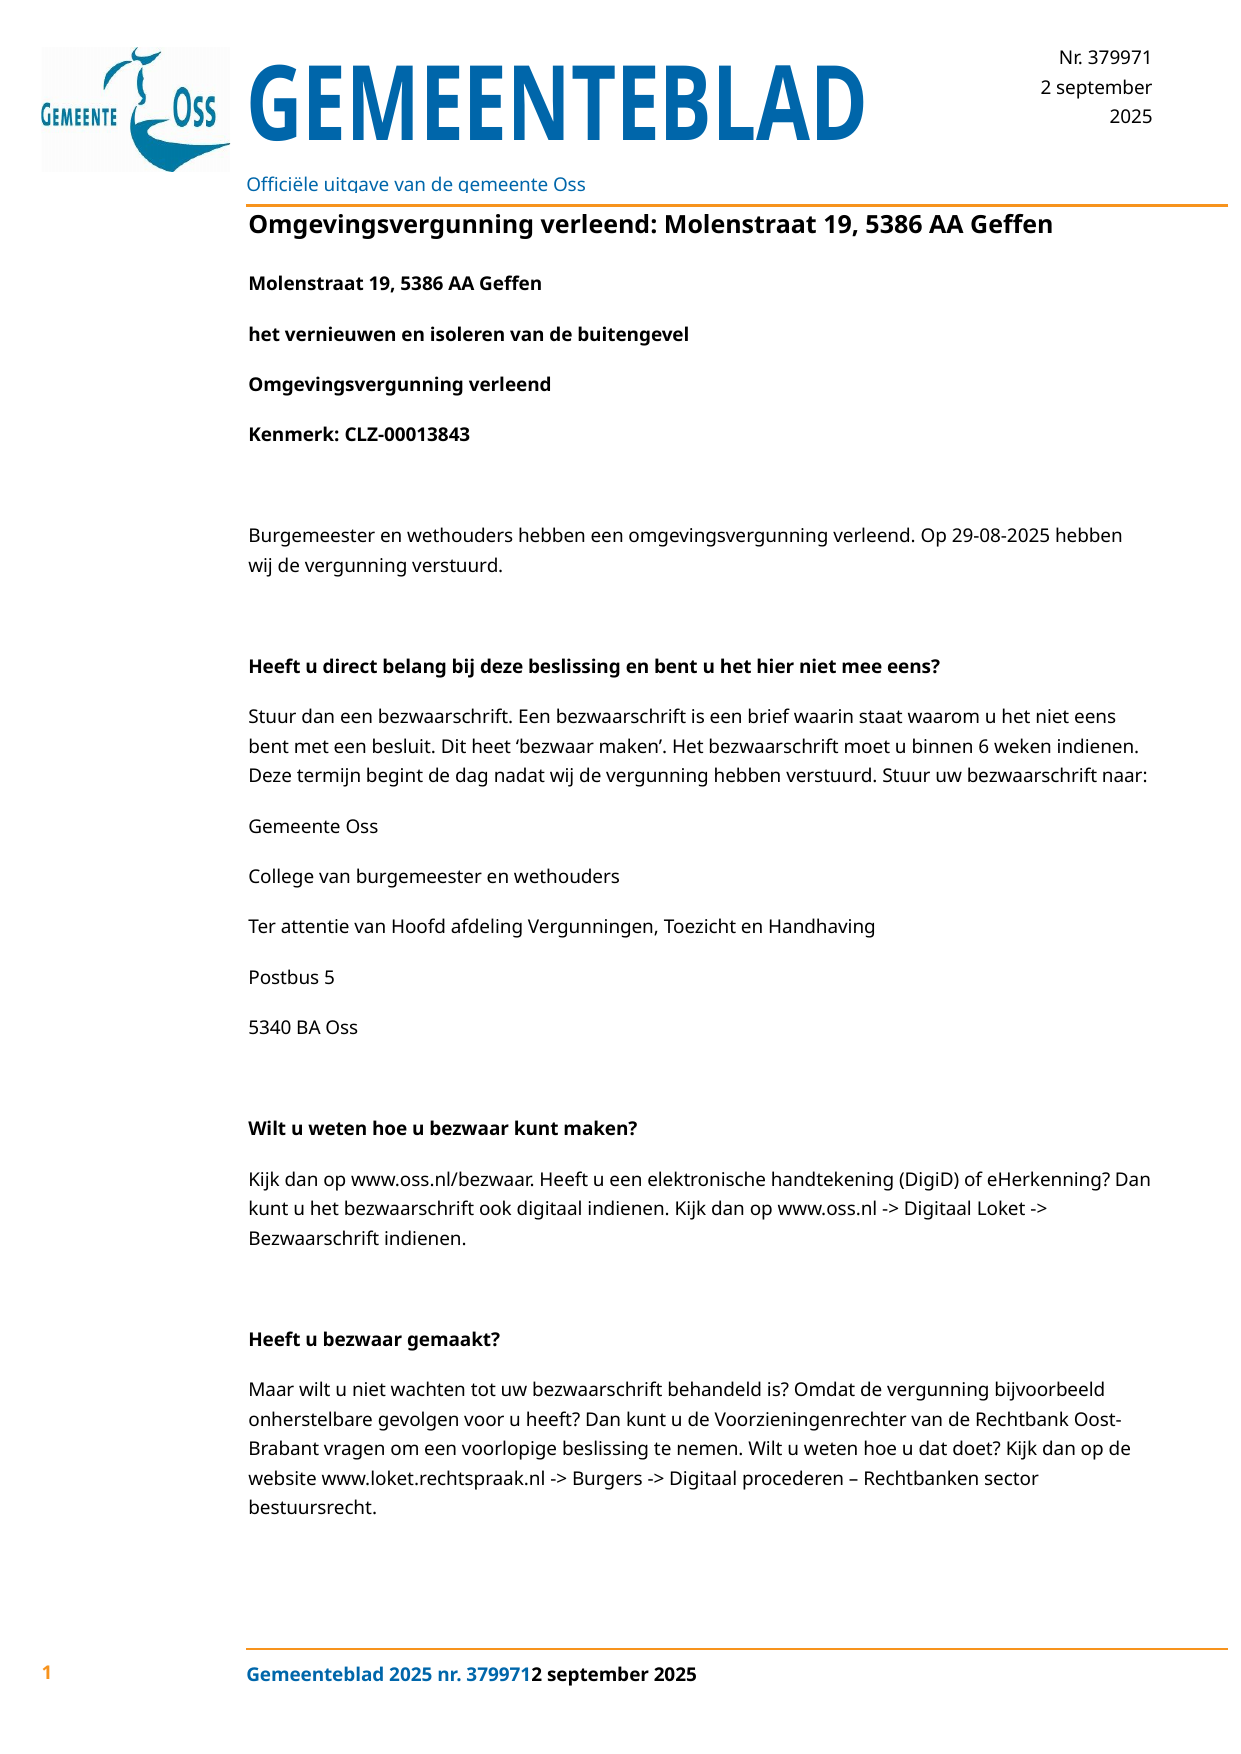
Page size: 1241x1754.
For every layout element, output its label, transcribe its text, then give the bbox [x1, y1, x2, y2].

text College van burgemeester en wethouders [248, 863, 1152, 889]
text Wilt u weten hoe u bezwaar kunt maken? [248, 1115, 1152, 1141]
text Burgemeester en wethouders hebben een omgevingsvergunning verleend. Op 29-08-2025 hebben wij de vergunning verstuurd. [248, 522, 1152, 578]
text Omgevingsvergunning verleend [248, 371, 1152, 397]
text Kijk dan op www.oss.nl/bezwaar. Heeft u een elektronische handtekening (DigiD) of eHerkenning? Dan kunt u het bezwaarschrift ook digitaal indienen. Kijk dan op www.oss.nl -> Digitaal Loket -> Bezwaarschrift indienen. [248, 1166, 1152, 1251]
text Ter attentie van Hoofd afdeling Vergunningen, Toezicht en Handhaving [248, 914, 1152, 939]
picture [41, 47, 231, 172]
text Heeft u direct belang bij deze beslissing en bent u het hier niet mee eens? [248, 653, 1152, 678]
text Omgevingsvergunning verleend: Molenstraat 19, 5386 AA Geffen [248, 207, 1152, 241]
text Maar wilt u niet wachten tot uw bezwaarschrift behandeld is? Omdat de vergunning bijvoorbeeld onherstelbare gevolgen voor u heeft? Dan kunt u de Voorzieningenrechter van de Rechtbank Oost-Brabant vragen om een voorlopige beslissing te nemen. Wilt u weten hoe u dat doet? Kijk dan op de website www.loket.rechtspraak.nl -> Burgers -> Digitaal procederen – Rechtbanken sector bestuursrecht. [248, 1376, 1152, 1520]
text Heeft u bezwaar gemaakt? [248, 1326, 1152, 1351]
text Gemeente Oss [248, 813, 1152, 838]
text Postbus 5 [248, 964, 1152, 990]
text Stuur dan een bezwaarschrift. Een bezwaarschrift is een brief waarin staat waarom u het niet eens bent met een besluit. Dit heet ‘bezwaar maken’. Het bezwaarschrift moet u binnen 6 weken indienen. Deze termijn begint de dag nadat wij de vergunning hebben verstuurd. Stuur uw bezwaarschrift naar: [248, 703, 1152, 788]
text 5340 BA Oss [248, 1014, 1152, 1040]
text Molenstraat 19, 5386 AA Geffen [248, 270, 1152, 296]
text Kenmerk: CLZ-00013843 [248, 422, 1152, 447]
text het vernieuwen en isoleren van de buitengevel [248, 321, 1152, 346]
